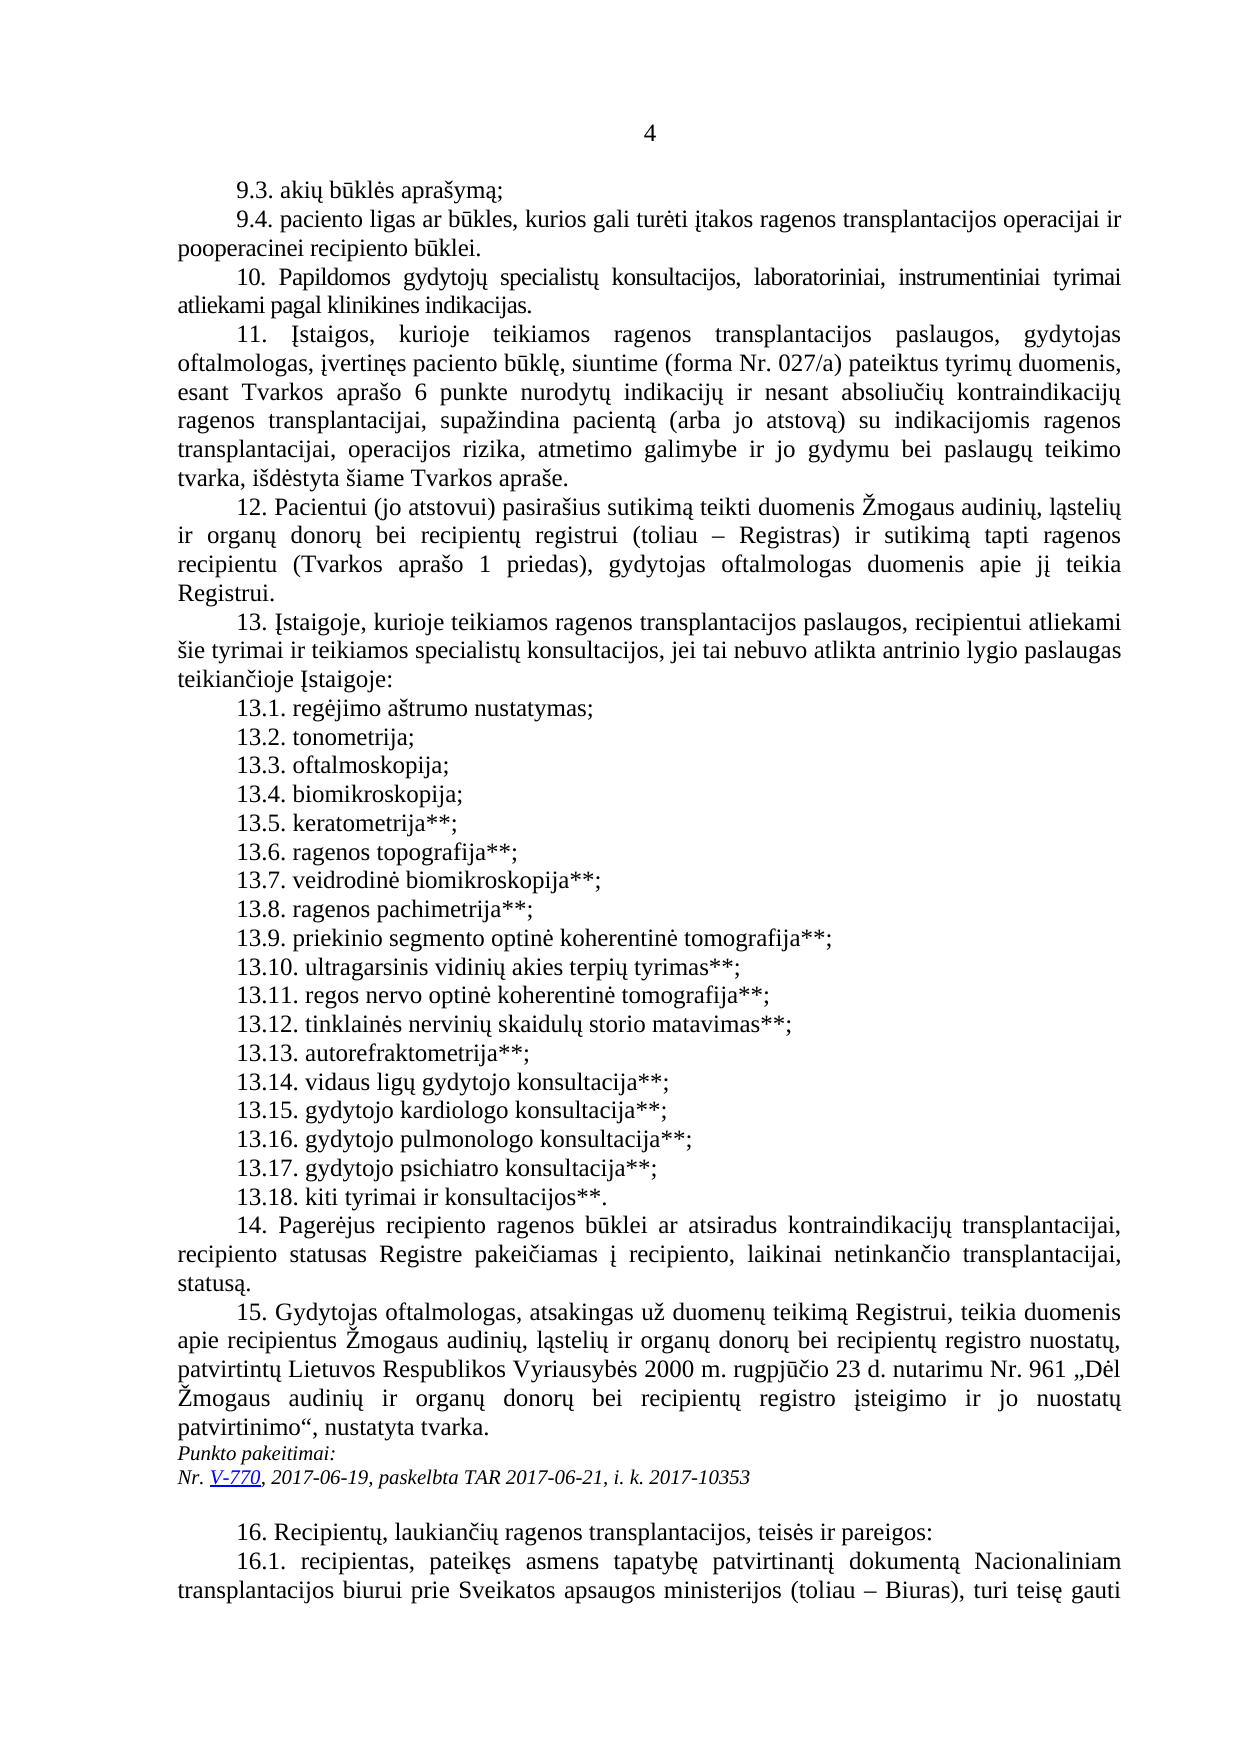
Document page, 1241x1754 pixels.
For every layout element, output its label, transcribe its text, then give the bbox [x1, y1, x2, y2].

text 15. Gydytojas oftalmologas, atsakingas už duomenų teikimą Registrui, teikia duomenis apie recipientus Žmogaus audinių, ląstelių ir organų donorų bei recipientų registro nuostatų, patvirtintų Lietuvos Respublikos Vyriausybės 2000 m. rugpjūčio 23 d. nutarimu Nr. 961 „Dėl Žmogaus audinių ir organų donorų bei recipientų registro įsteigimo ir jo nuostatų patvirtinimo“, nustatyta tvarka. [177, 1297, 1122, 1441]
text 11. Įstaigos, kurioje teikiamos ragenos transplantacijos paslaugos, gydytojas oftalmologas, įvertinęs paciento būklę, siuntime (forma Nr. 027/a) pateiktus tyrimų duomenis, esant Tvarkos aprašo 6 punkte nurodytų indikacijų ir nesant absoliučių kontraindikacijų ragenos transplantacijai, supažindina pacientą (arba jo atstovą) su indikacijomis ragenos transplantacijai, operacijos rizika, atmetimo galimybe ir jo gydymu bei paslaugų teikimo tvarka, išdėstyta šiame Tvarkos apraše. [177, 319, 1122, 492]
text 13. Įstaigoje, kurioje teikiamos ragenos transplantacijos paslaugos, recipientui atliekami šie tyrimai ir teikiamos specialistų konsultacijos, jei tai nebuvo atlikta antrinio lygio paslaugas teikiančioje Įstaigoje: [177, 607, 1122, 693]
text 13.2. tonometrija; [177, 722, 1122, 751]
text 9.3. akių būklės aprašymą; [177, 176, 1122, 204]
text Punkto pakeitimai: [177, 1441, 1122, 1465]
text 13.3. oftalmoskopija; [177, 751, 1122, 779]
text 9.4. paciento ligas ar būkles, kurios gali turėti įtakos ragenos transplantacijos operacijai ir pooperacinei recipiento būklei. [177, 204, 1122, 262]
text 10. Papildomos gydytojų specialistų konsultacijos, laboratoriniai, instrumentiniai tyrimai atliekami pagal klinikines indikacijas. [177, 262, 1122, 319]
text 16. Recipientų, laukiančių ragenos transplantacijos, teisės ir pareigos: [177, 1517, 1122, 1546]
text 13.12. tinklainės nervinių skaidulų storio matavimas**; [177, 1009, 1122, 1038]
text 14. Pagerėjus recipiento ragenos būklei ar atsiradus kontraindikacijų transplantacijai, recipiento statusas Registre pakeičiamas į recipiento, laikinai netinkančio transplantacijai, statusą. [177, 1211, 1122, 1297]
text 13.8. ragenos pachimetrija**; [177, 894, 1122, 923]
text 13.4. biomikroskopija; [177, 779, 1122, 808]
text Nr. V-770, 2017-06-19, paskelbta TAR 2017-06-21, i. k. 2017-10353 [177, 1465, 1122, 1489]
text 12. Pacientui (jo atstovui) pasirašius sutikimą teikti duomenis Žmogaus audinių, ląstelių ir organų donorų bei recipientų registrui (toliau – Registras) ir sutikimą tapti ragenos recipientu (Tvarkos aprašo 1 priedas), gydytojas oftalmologas duomenis apie jį teikia Registrui. [177, 492, 1122, 607]
text 13.7. veidrodinė biomikroskopija**; [177, 866, 1122, 894]
text 13.16. gydytojo pulmonologo konsultacija**; [177, 1124, 1122, 1153]
text 13.17. gydytojo psichiatro konsultacija**; [177, 1153, 1122, 1182]
text 13.15. gydytojo kardiologo konsultacija**; [177, 1096, 1122, 1124]
text 13.13. autorefraktometrija**; [177, 1038, 1122, 1067]
text 13.9. priekinio segmento optinė koherentinė tomografija**; [177, 923, 1122, 952]
text 13.10. ultragarsinis vidinių akies terpių tyrimas**; [177, 952, 1122, 981]
text 13.11. regos nervo optinė koherentinė tomografija**; [177, 981, 1122, 1009]
text 13.14. vidaus ligų gydytojo konsultacija**; [177, 1067, 1122, 1096]
text 13.5. keratometrija**; [177, 808, 1122, 837]
text 13.1. regėjimo aštrumo nustatymas; [177, 693, 1122, 722]
text 16.1. recipientas, pateikęs asmens tapatybę patvirtinantį dokumentą Nacionaliniam transplantacijos biurui prie Sveikatos apsaugos ministerijos (toliau – Biuras), turi teisę gauti [177, 1546, 1122, 1604]
text 13.18. kiti tyrimai ir konsultacijos**. [177, 1182, 1122, 1211]
text 13.6. ragenos topografija**; [177, 837, 1122, 866]
